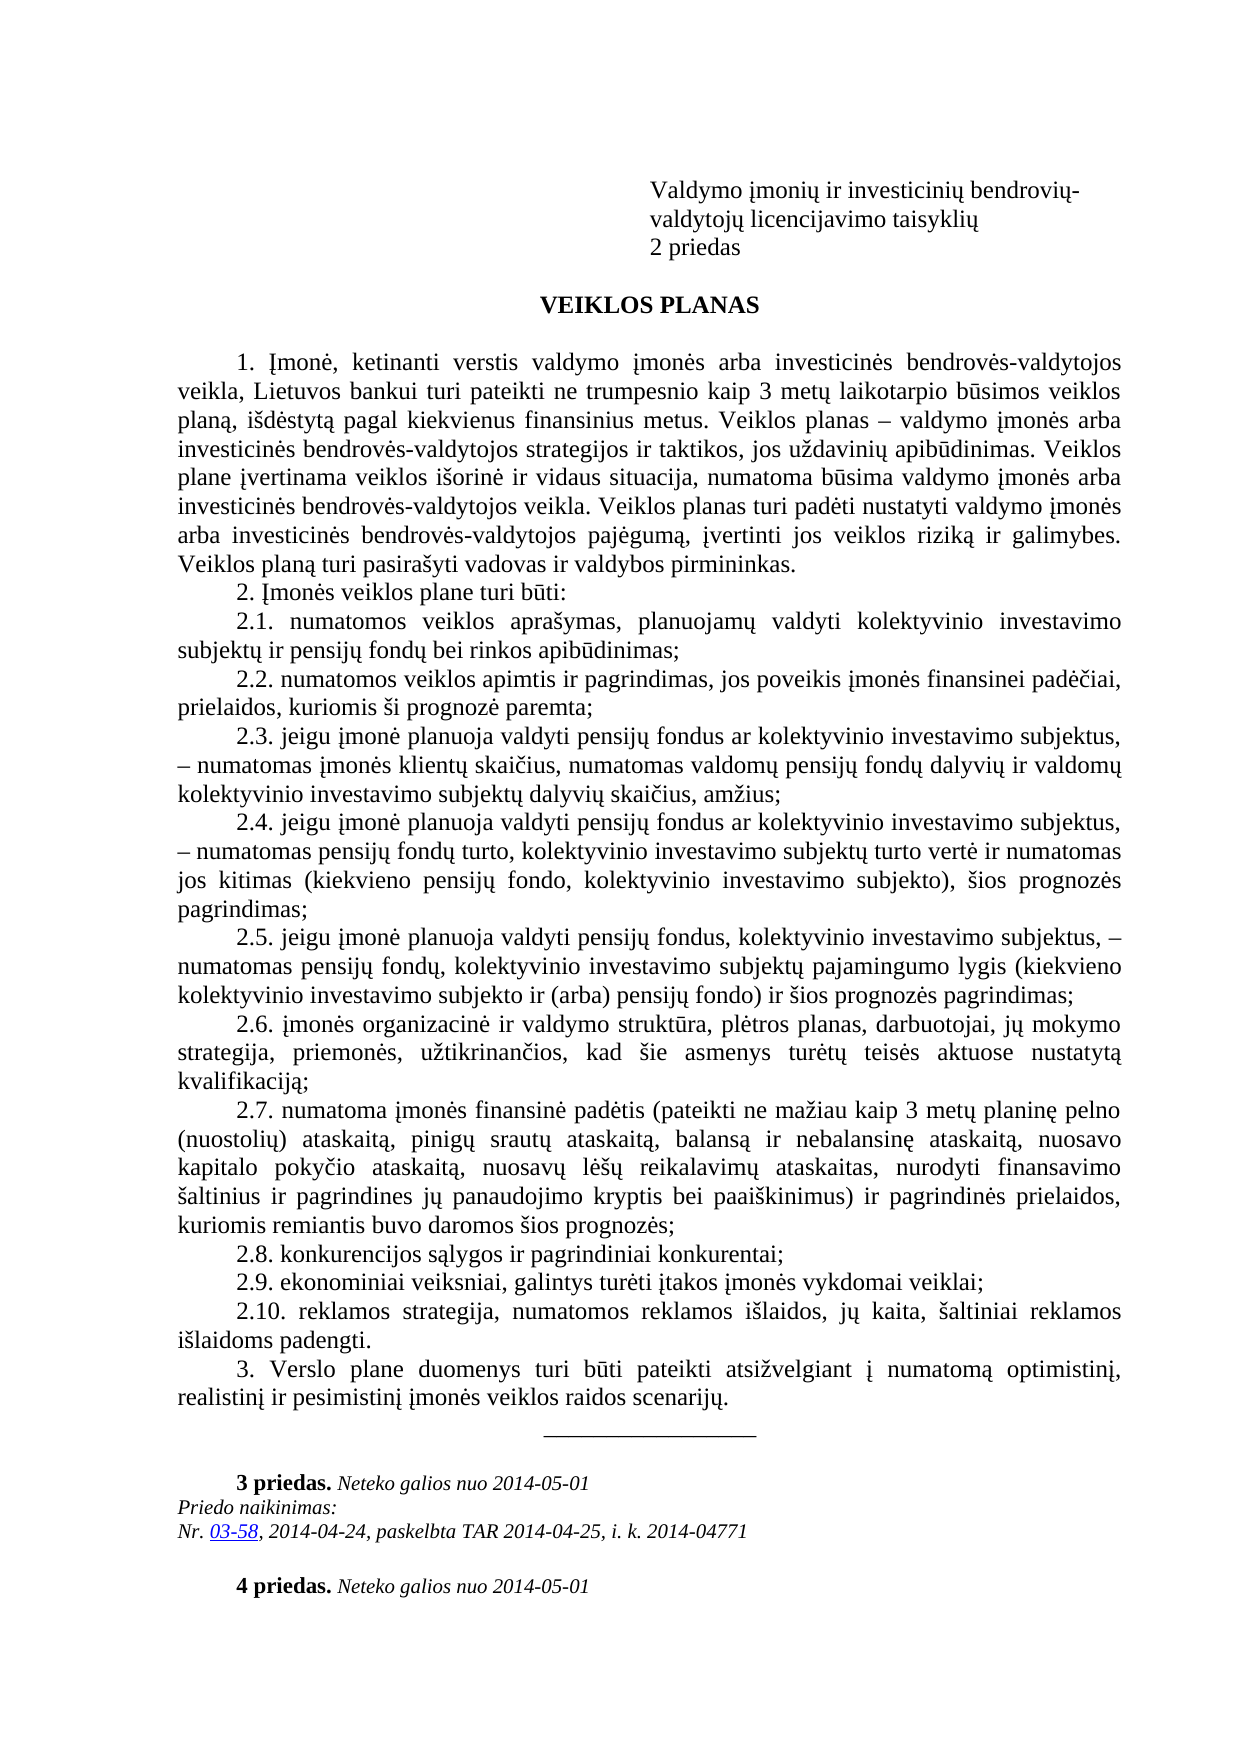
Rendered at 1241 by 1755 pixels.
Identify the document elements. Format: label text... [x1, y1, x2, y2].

text 2.2. numatomos veiklos apimtis ir pagrindimas, jos poveikis įmonės finansinei padėčiai, prielaidos, kuriomis ši prognozė paremta; [177, 664, 1122, 721]
text 2. Įmonės veiklos plane turi būti: [177, 577, 1122, 606]
text 2.6. įmonės organizacinė ir valdymo struktūra, plėtros planas, darbuotojai, jų mokymo strategija, priemonės, užtikrinančios, kad šie asmenys turėtų teisės aktuose nustatytą kvalifikaciją; [177, 1009, 1122, 1095]
text 4 priedas. Neteko galios nuo 2014-05-01 [177, 1572, 1122, 1598]
text 2.4. jeigu įmonė planuoja valdyti pensijų fondus ar kolektyvinio investavimo subjektus, – numatomas pensijų fondų turto, kolektyvinio investavimo subjektų turto vertė ir numatomas jos kitimas (kiekvieno pensijų fondo, kolektyvinio investavimo subjekto), šios prognozės pagrindimas; [177, 807, 1122, 922]
text 2.7. numatoma įmonės finansinė padėtis (pateikti ne mažiau kaip 3 metų planinę pelno (nuostolių) ataskaitą, pinigų srautų ataskaitą, balansą ir nebalansinę ataskaitą, nuosavo kapitalo pokyčio ataskaitą, nuosavų lėšų reikalavimų ataskaitas, nurodyti finansavimo šaltinius ir pagrindines jų panaudojimo kryptis bei paaiškinimus) ir pagrindinės prielaidos, kuriomis remiantis buvo daromos šios prognozės; [177, 1095, 1122, 1239]
text 2.10. reklamos strategija, numatomos reklamos išlaidos, jų kaita, šaltiniai reklamos išlaidoms padengti. [177, 1296, 1122, 1354]
text 1. Įmonė, ketinanti verstis valdymo įmonės arba investicinės bendrovės-valdytojos veikla, Lietuvos bankui turi pateikti ne trumpesnio kaip 3 metų laikotarpio būsimos veiklos planą, išdėstytą pagal kiekvienus finansinius metus. Veiklos planas – valdymo įmonės arba investicinės bendrovės-valdytojos strategijos ir taktikos, jos uždavinių apibūdinimas. Veiklos plane įvertinama veiklos išorinė ir vidaus situacija, numatoma būsima valdymo įmonės arba investicinės bendrovės-valdytojos veikla. Veiklos planas turi padėti nustatyti valdymo įmonės arba investicinės bendrovės-valdytojos pajėgumą, įvertinti jos veiklos riziką ir galimybes. Veiklos planą turi pasirašyti vadovas ir valdybos pirmininkas. [177, 347, 1122, 577]
text 2.5. jeigu įmonė planuoja valdyti pensijų fondus, kolektyvinio investavimo subjektus, – numatomas pensijų fondų, kolektyvinio investavimo subjektų pajamingumo lygis (kiekvieno kolektyvinio investavimo subjekto ir (arba) pensijų fondo) ir šios prognozės pagrindimas; [177, 922, 1122, 1009]
text Nr. 03-58, 2014-04-24, paskelbta TAR 2014-04-25, i. k. 2014-04771 [177, 1519, 1122, 1543]
text Valdymo įmonių ir investicinių bendrovių-valdytojų licencijavimo taisyklių [649, 175, 1122, 232]
text 2.1. numatomos veiklos aprašymas, planuojamų valdyti kolektyvinio investavimo subjektų ir pensijų fondų bei rinkos apibūdinimas; [177, 606, 1122, 664]
text 3. Verslo plane duomenys turi būti pateikti atsižvelgiant į numatomą optimistinį, realistinį ir pesimistinį įmonės veiklos raidos scenarijų. [177, 1354, 1122, 1411]
text 3 priedas. Neteko galios nuo 2014-05-01 [177, 1469, 1122, 1495]
text 2.9. ekonominiai veiksniai, galintys turėti įtakos įmonės vykdomai veiklai; [177, 1267, 1122, 1296]
text Priedo naikinimas: [177, 1495, 1122, 1519]
text 2 priedas [649, 232, 1122, 261]
text 2.8. konkurencijos sąlygos ir pagrindiniai konkurentai; [177, 1239, 1122, 1267]
text _________________ [177, 1411, 1122, 1440]
text 2.3. jeigu įmonė planuoja valdyti pensijų fondus ar kolektyvinio investavimo subjektus, – numatomas įmonės klientų skaičius, numatomas valdomų pensijų fondų dalyvių ir valdomų kolektyvinio investavimo subjektų dalyvių skaičius, amžius; [177, 721, 1122, 807]
text VEIKLOS PLANAS [177, 290, 1122, 319]
